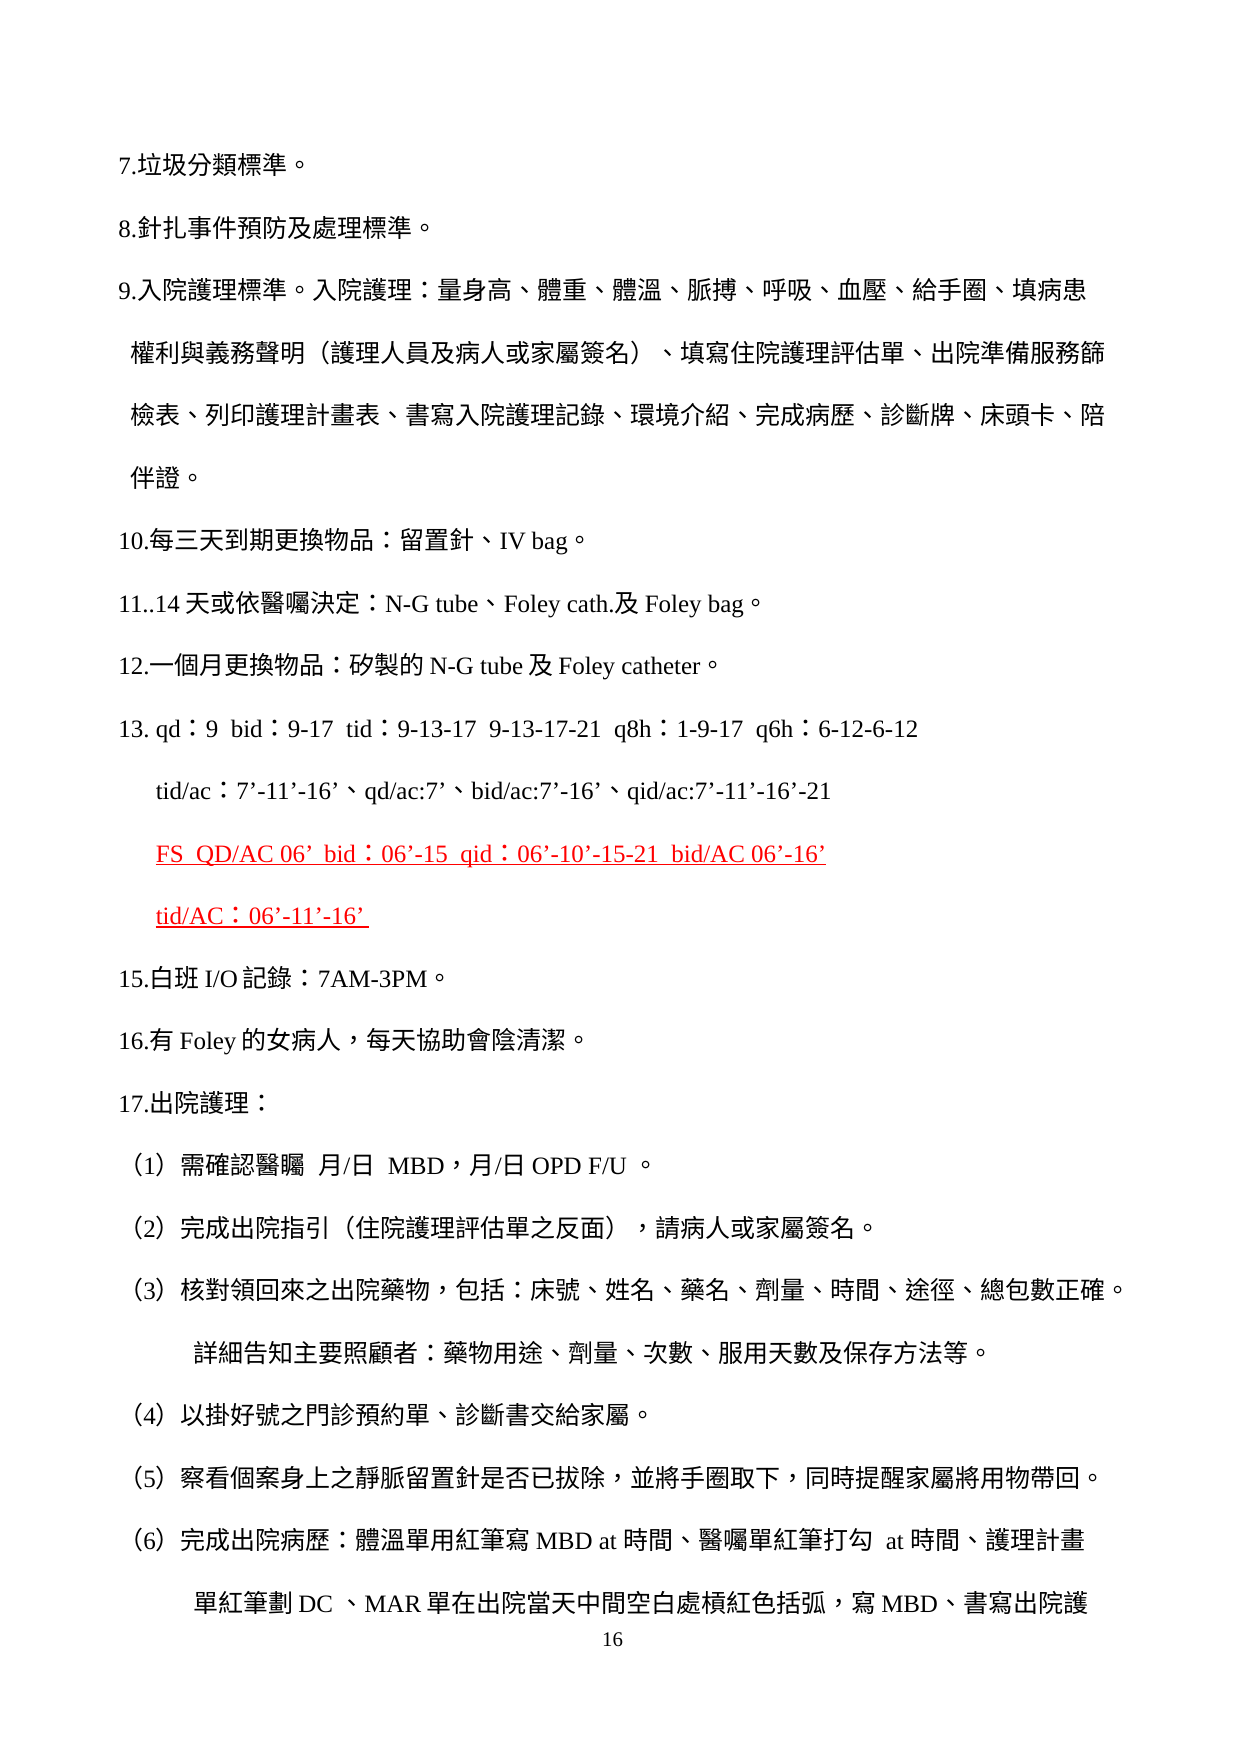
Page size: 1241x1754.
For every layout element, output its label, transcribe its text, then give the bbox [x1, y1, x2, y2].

text 9.入院護理標準。入院護理：量身高、體重、體溫、脈搏、呼吸、血壓、給手圈、填病患權利與義務聲明（護理人員及病人或家屬簽名）、填寫住院護理評估單、出院準備服務篩檢表、列印護理計畫表、書寫入院護理記錄、環境介紹、完成病歷、診斷牌、床頭卡、陪伴證。 [118, 247, 1106, 497]
text 12.一個月更換物品：矽製的N-G tube及Foley catheter。 [118, 622, 1106, 685]
text 7.垃圾分類標準。 [118, 122, 1106, 185]
text 15.白班I/O記錄：7AM-3PM。 [118, 935, 1106, 997]
text （6）完成出院病歷：體溫單用紅筆寫MBD at 時間、醫囑單紅筆打勾 at 時間、護理計畫單紅筆劃DC 、MAR單在出院當天中間空白處槓紅色括弧，寫MBD、書寫出院護 [118, 1497, 1106, 1622]
text （4）以掛好號之門診預約單、診斷書交給家屬。 [118, 1372, 1106, 1435]
text 16.有Foley的女病人，每天協助會陰清潔。 [118, 997, 1106, 1060]
text FS QD/AC 06’ bid：06’-15 qid：06’-10’-15-21 bid/AC 06’-16’ [118, 810, 1106, 872]
text 10.每三天到期更換物品：留置針、IV bag。 [118, 497, 1106, 560]
text 11..14天或依醫囑決定：N-G tube、Foley cath.及Foley bag。 [118, 560, 1106, 622]
text 17.出院護理： [118, 1060, 1106, 1122]
text 13. qd：9 bid：9-17 tid：9-13-17 9-13-17-21 q8h：1-9-17 q6h：6-12-6-12 [118, 685, 1106, 747]
text （3）核對領回來之出院藥物，包括：床號、姓名、藥名、劑量、時間、途徑、總包數正確。詳細告知主要照顧者：藥物用途、劑量、次數、服用天數及保存方法等。 [118, 1247, 1106, 1372]
text tid/ac：7’-11’-16’、qd/ac:7’、bid/ac:7’-16’、qid/ac:7’-11’-16’-21 [118, 747, 1106, 810]
text （1）需確認醫矚 月/日 MBD，月/日OPD F/U 。 [118, 1122, 1106, 1185]
text （5）察看個案身上之靜脈留置針是否已拔除，並將手圈取下，同時提醒家屬將用物帶回。 [118, 1435, 1106, 1497]
text tid/AC：06’-11’-16’ [118, 872, 1106, 935]
text （2）完成出院指引（住院護理評估單之反面），請病人或家屬簽名。 [118, 1185, 1106, 1247]
text 8.針扎事件預防及處理標準。 [118, 185, 1106, 247]
